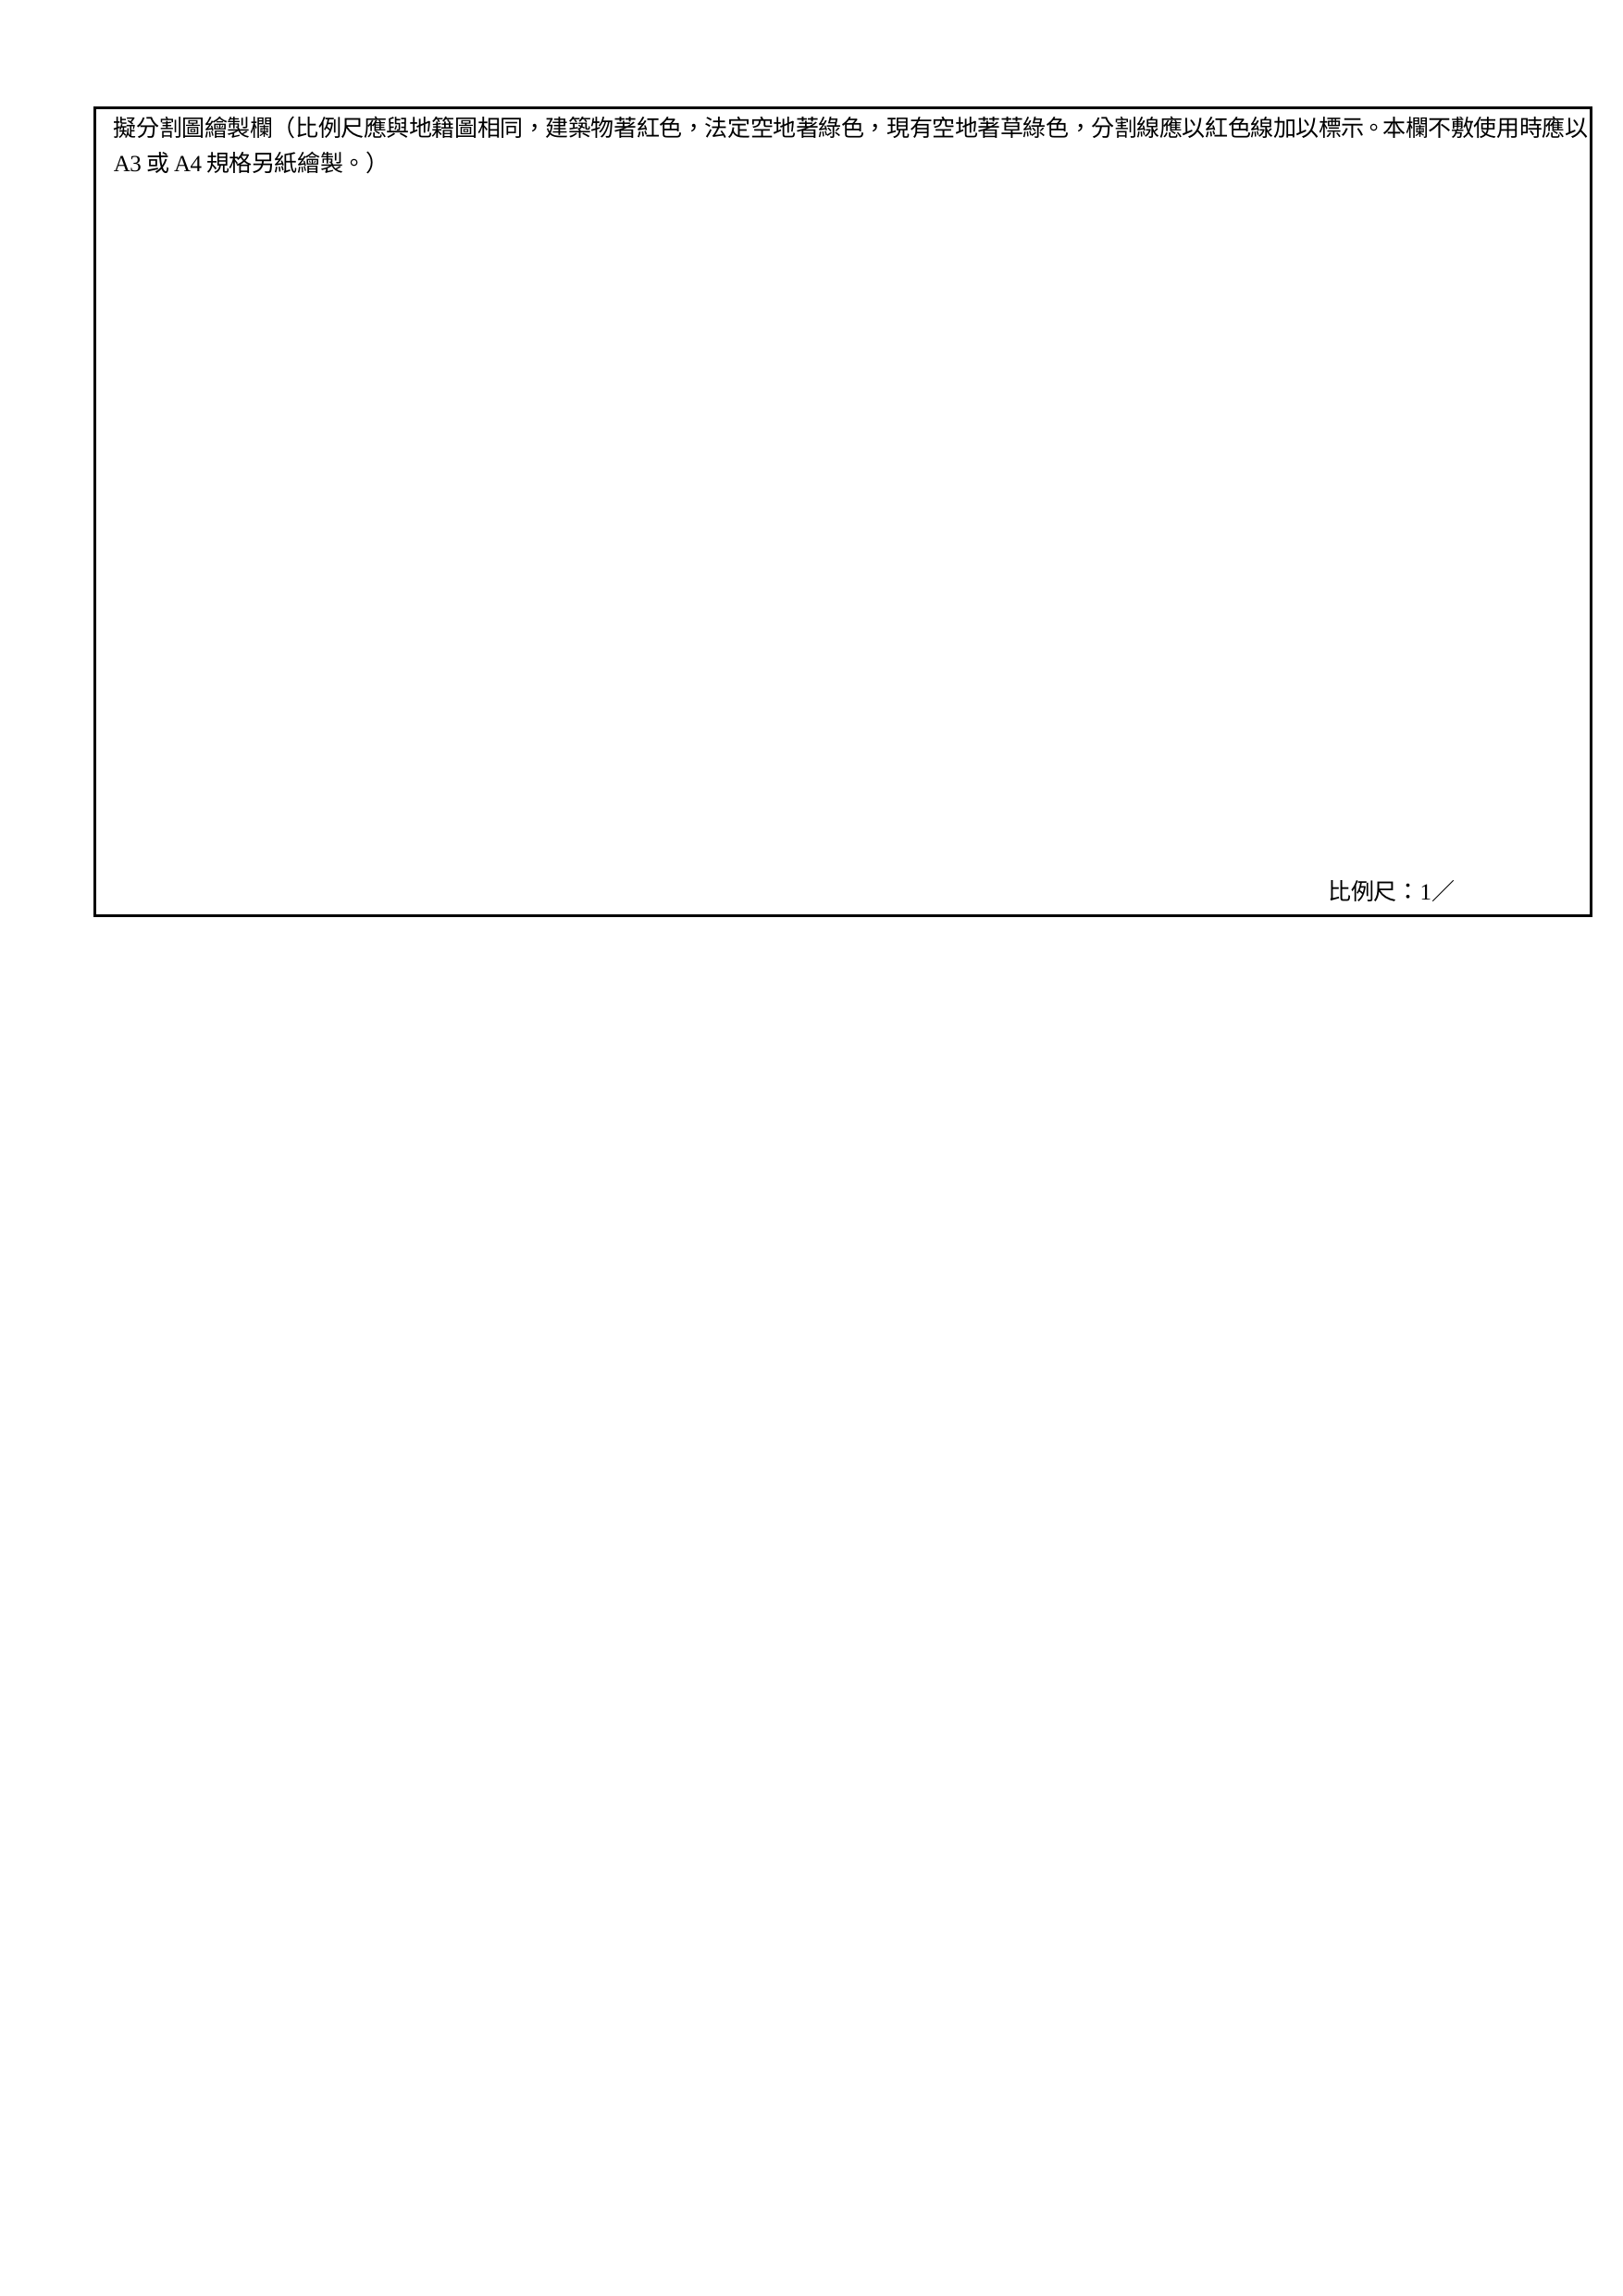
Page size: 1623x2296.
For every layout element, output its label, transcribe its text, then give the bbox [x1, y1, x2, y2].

table_header 擬分割圖繪製欄（比例尺應與地籍圖相同，建築物著紅色，法定空地著綠色，現有空地著草綠色，分割線應以紅色線加以標示。本欄不敷使用時應以A3或A4規格另紙繪製。） 比例尺：1／ [96, 109, 1590, 914]
